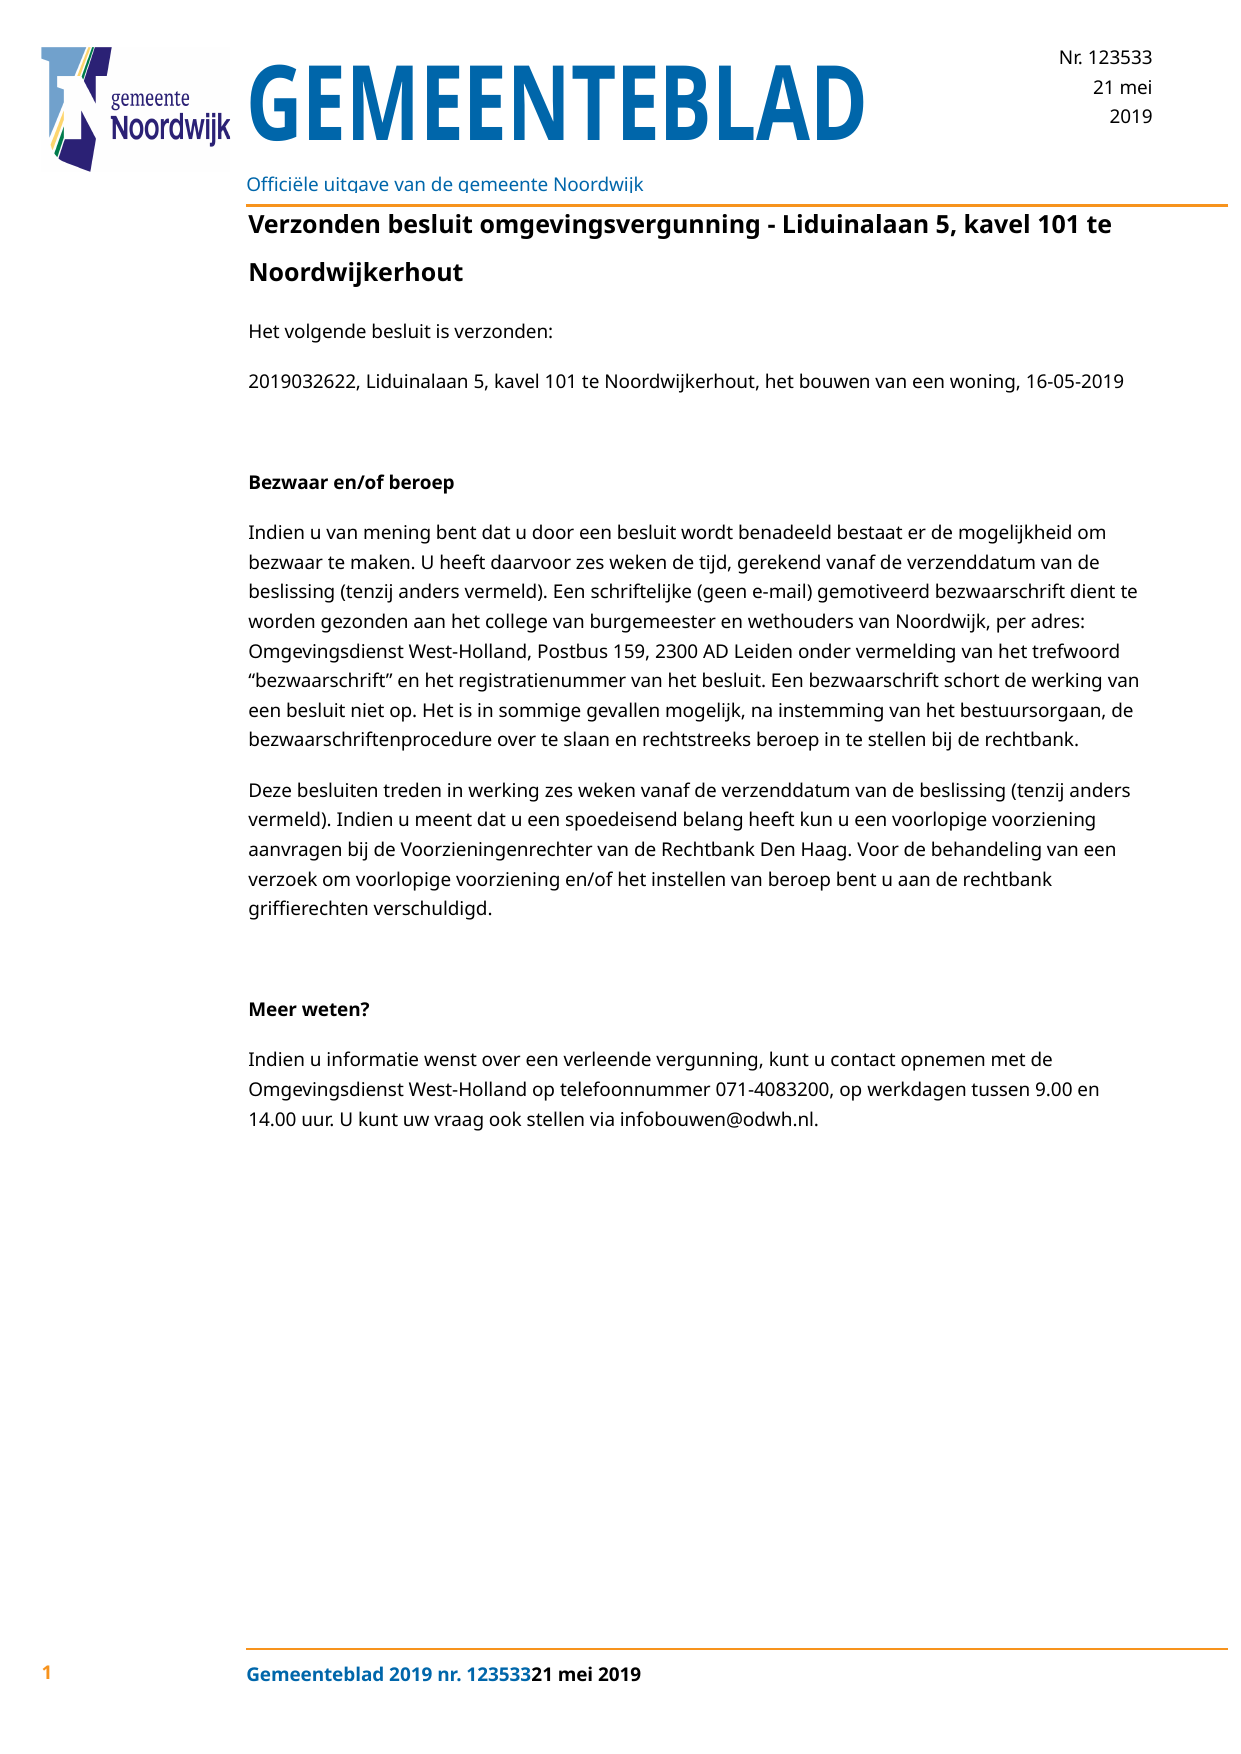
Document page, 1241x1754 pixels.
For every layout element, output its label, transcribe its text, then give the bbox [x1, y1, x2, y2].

text Bezwaar en/of beroep [248, 469, 1152, 495]
text Het volgende besluit is verzonden: [248, 318, 1152, 344]
text Indien u informatie wenst over een verleende vergunning, kunt u contact opnemen met de Omgevingsdienst West-Holland op telefoonnummer 071-4083200, op werkdagen tussen 9.00 en 14.00 uur. U kunt uw vraag ook stellen via infobouwen@odwh.nl. [248, 1047, 1152, 1132]
picture [41, 47, 231, 172]
text Verzonden besluit omgevingsvergunning - Liduinalaan 5, kavel 101 te Noordwijkerhout [248, 207, 1152, 288]
text 2019032622, Liduinalaan 5, kavel 101 te Noordwijkerhout, het bouwen van een woning, 16-05-2019 [248, 368, 1152, 394]
text Meer weten? [248, 996, 1152, 1022]
text Deze besluiten treden in werking zes weken vanaf de verzenddatum van de beslissing (tenzij anders vermeld). Indien u meent dat u een spoedeisend belang heeft kun u een voorlopige voorziening aanvragen bij de Voorzieningenrechter van de Rechtbank Den Haag. Voor de behandeling van een verzoek om voorlopige voorziening en/of het instellen van beroep bent u aan de rechtbank griffierechten verschuldigd. [248, 777, 1152, 921]
text Indien u van mening bent dat u door een besluit wordt benadeeld bestaat er de mogelijkheid om bezwaar te maken. U heeft daarvoor zes weken de tijd, gerekend vanaf de verzenddatum van de beslissing (tenzij anders vermeld). Een schriftelijke (geen e-mail) gemotiveerd bezwaarschrift dient te worden gezonden aan het college van burgemeester en wethouders van Noordwijk, per adres: Omgevingsdienst West-Holland, Postbus 159, 2300 AD Leiden onder vermelding van het trefwoord “bezwaarschrift” en het registratienummer van het besluit. Een bezwaarschrift schort de werking van een besluit niet op. Het is in sommige gevallen mogelijk, na instemming van het bestuursorgaan, de bezwaarschriftenprocedure over te slaan en rechtstreeks beroep in te stellen bij de rechtbank. [248, 519, 1152, 752]
